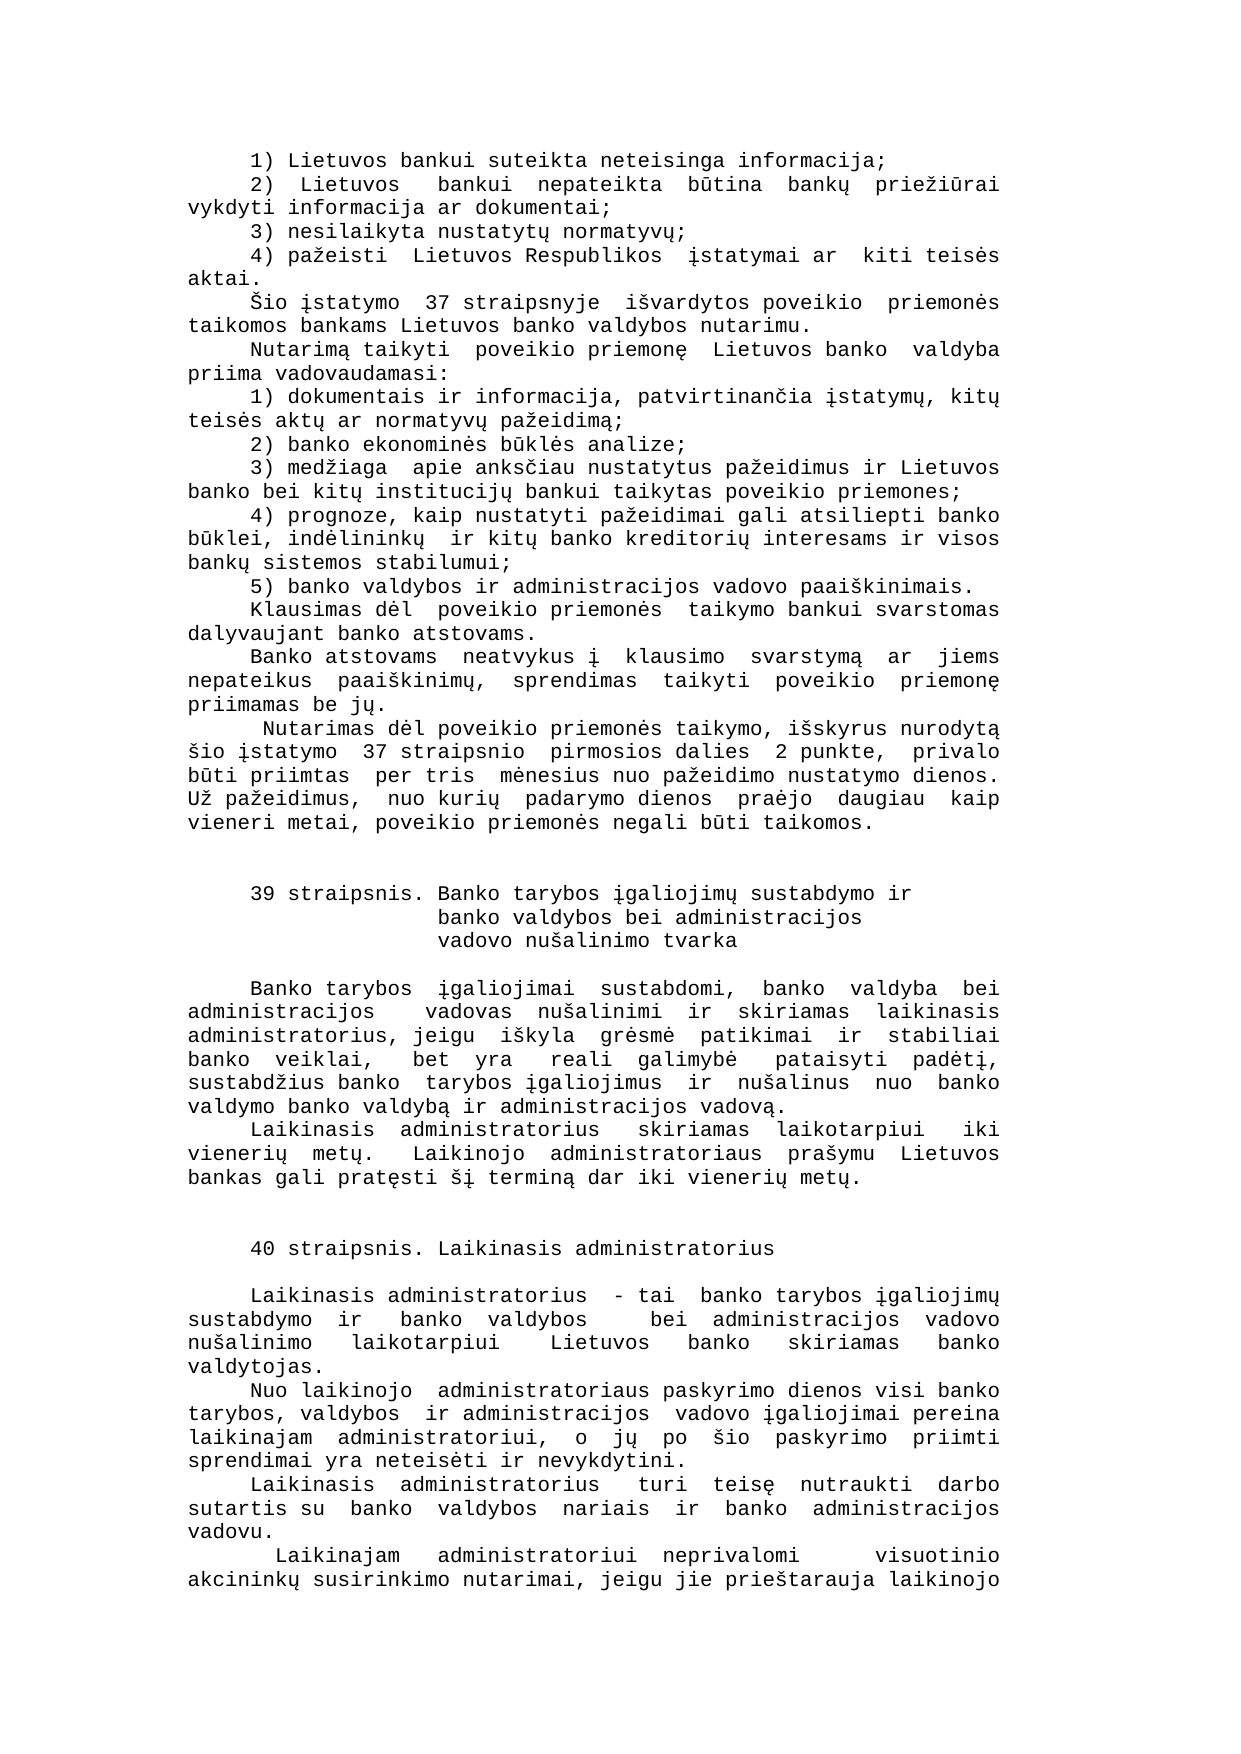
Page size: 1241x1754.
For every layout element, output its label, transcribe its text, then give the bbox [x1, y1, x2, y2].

text laikinajam administratoriui, o jų po šio paskyrimo priimti [187, 1427, 1053, 1451]
text Laikinasis administratorius turi teisę nutraukti darbo [187, 1474, 1053, 1498]
text sprendimai yra neteisėti ir nevykdytini. [187, 1451, 1053, 1474]
text sutartis su banko valdybos nariais ir banko administracijos [187, 1498, 1053, 1521]
text sustabdžius banko tarybos įgaliojimus ir nušalinus nuo banko [187, 1072, 1053, 1096]
text 4) pažeisti Lietuvos Respublikos įstatymai ar kiti teisės [187, 244, 1053, 268]
text taikomos bankams Lietuvos banko valdybos nutarimu. [187, 316, 1053, 339]
text Laikinasis administratorius skiriamas laikotarpiui iki [187, 1119, 1053, 1143]
text Nutarimą taikyti poveikio priemonę Lietuvos banko valdyba [187, 339, 1053, 363]
text nepateikus paaiškinimų, sprendimas taikyti poveikio priemonę [187, 670, 1053, 694]
text sustabdymo ir banko valdybos bei administracijos vadovo [187, 1309, 1053, 1332]
text 39 straipsnis. Banko tarybos įgaliojimų sustabdymo ir [187, 883, 1053, 907]
text Nutarimas dėl poveikio priemonės taikymo, išskyrus nurodytą [187, 717, 1053, 741]
text vieneri metai, poveikio priemonės negali būti taikomos. [187, 812, 1053, 836]
text 1) Lietuvos bankui suteikta neteisinga informacija; [187, 150, 1053, 174]
text vykdyti informacija ar dokumentai; [187, 197, 1053, 221]
text vienerių metų. Laikinojo administratoriaus prašymu Lietuvos [187, 1143, 1053, 1167]
text vadovo nušalinimo tvarka [187, 930, 1053, 954]
text būti priimtas per tris mėnesius nuo pažeidimo nustatymo dienos. [187, 765, 1053, 788]
text bankas gali pratęsti šį terminą dar iki vienerių metų. [187, 1167, 1053, 1190]
text nušalinimo laikotarpiui Lietuvos banko skiriamas banko [187, 1332, 1053, 1356]
text 5) banko valdybos ir administracijos vadovo paaiškinimais. [187, 576, 1053, 599]
text administratorius, jeigu iškyla grėsmė patikimai ir stabiliai [187, 1025, 1053, 1048]
text teisės aktų ar normatyvų pažeidimą; [187, 410, 1053, 434]
text administracijos vadovas nušalinimi ir skiriamas laikinasis [187, 1001, 1053, 1025]
text 2) Lietuvos bankui nepateikta būtina bankų priežiūrai [187, 174, 1053, 197]
text akcininkų susirinkimo nutarimai, jeigu jie prieštarauja laikinojo [187, 1569, 1053, 1592]
text Už pažeidimus, nuo kurių padarymo dienos praėjo daugiau kaip [187, 788, 1053, 812]
text banko veiklai, bet yra reali galimybė pataisyti padėtį, [187, 1048, 1053, 1072]
text Klausimas dėl poveikio priemonės taikymo bankui svarstomas [187, 599, 1053, 623]
text valdytojas. [187, 1356, 1053, 1379]
text priimamas be jų. [187, 694, 1053, 717]
text Banko tarybos įgaliojimai sustabdomi, banko valdyba bei [187, 978, 1053, 1001]
text banko bei kitų institucijų bankui taikytas poveikio priemones; [187, 481, 1053, 505]
text 3) nesilaikyta nustatytų normatyvų; [187, 221, 1053, 244]
text 3) medžiaga apie anksčiau nustatytus pažeidimus ir Lietuvos [187, 457, 1053, 481]
text Nuo laikinojo administratoriaus paskyrimo dienos visi banko [187, 1379, 1053, 1403]
text Banko atstovams neatvykus į klausimo svarstymą ar jiems [187, 647, 1053, 670]
text vadovu. [187, 1521, 1053, 1545]
text 2) banko ekonominės būklės analize; [187, 434, 1053, 457]
text 40 straipsnis. Laikinasis administratorius [187, 1238, 1053, 1261]
text Šio įstatymo 37 straipsnyje išvardytos poveikio priemonės [187, 292, 1053, 316]
text priima vadovaudamasi: [187, 363, 1053, 386]
text bankų sistemos stabilumui; [187, 552, 1053, 576]
text valdymo banko valdybą ir administracijos vadovą. [187, 1096, 1053, 1119]
text būklei, indėlininkų ir kitų banko kreditorių interesams ir visos [187, 528, 1053, 552]
text Laikinajam administratoriui neprivalomi visuotinio [187, 1545, 1053, 1569]
text Laikinasis administratorius - tai banko tarybos įgaliojimų [187, 1285, 1053, 1309]
text banko valdybos bei administracijos [187, 907, 1053, 930]
text 4) prognoze, kaip nustatyti pažeidimai gali atsiliepti banko [187, 505, 1053, 528]
text šio įstatymo 37 straipsnio pirmosios dalies 2 punkte, privalo [187, 741, 1053, 765]
text aktai. [187, 268, 1053, 292]
text dalyvaujant banko atstovams. [187, 623, 1053, 647]
text tarybos, valdybos ir administracijos vadovo įgaliojimai pereina [187, 1403, 1053, 1427]
text 1) dokumentais ir informacija, patvirtinančia įstatymų, kitų [187, 386, 1053, 410]
